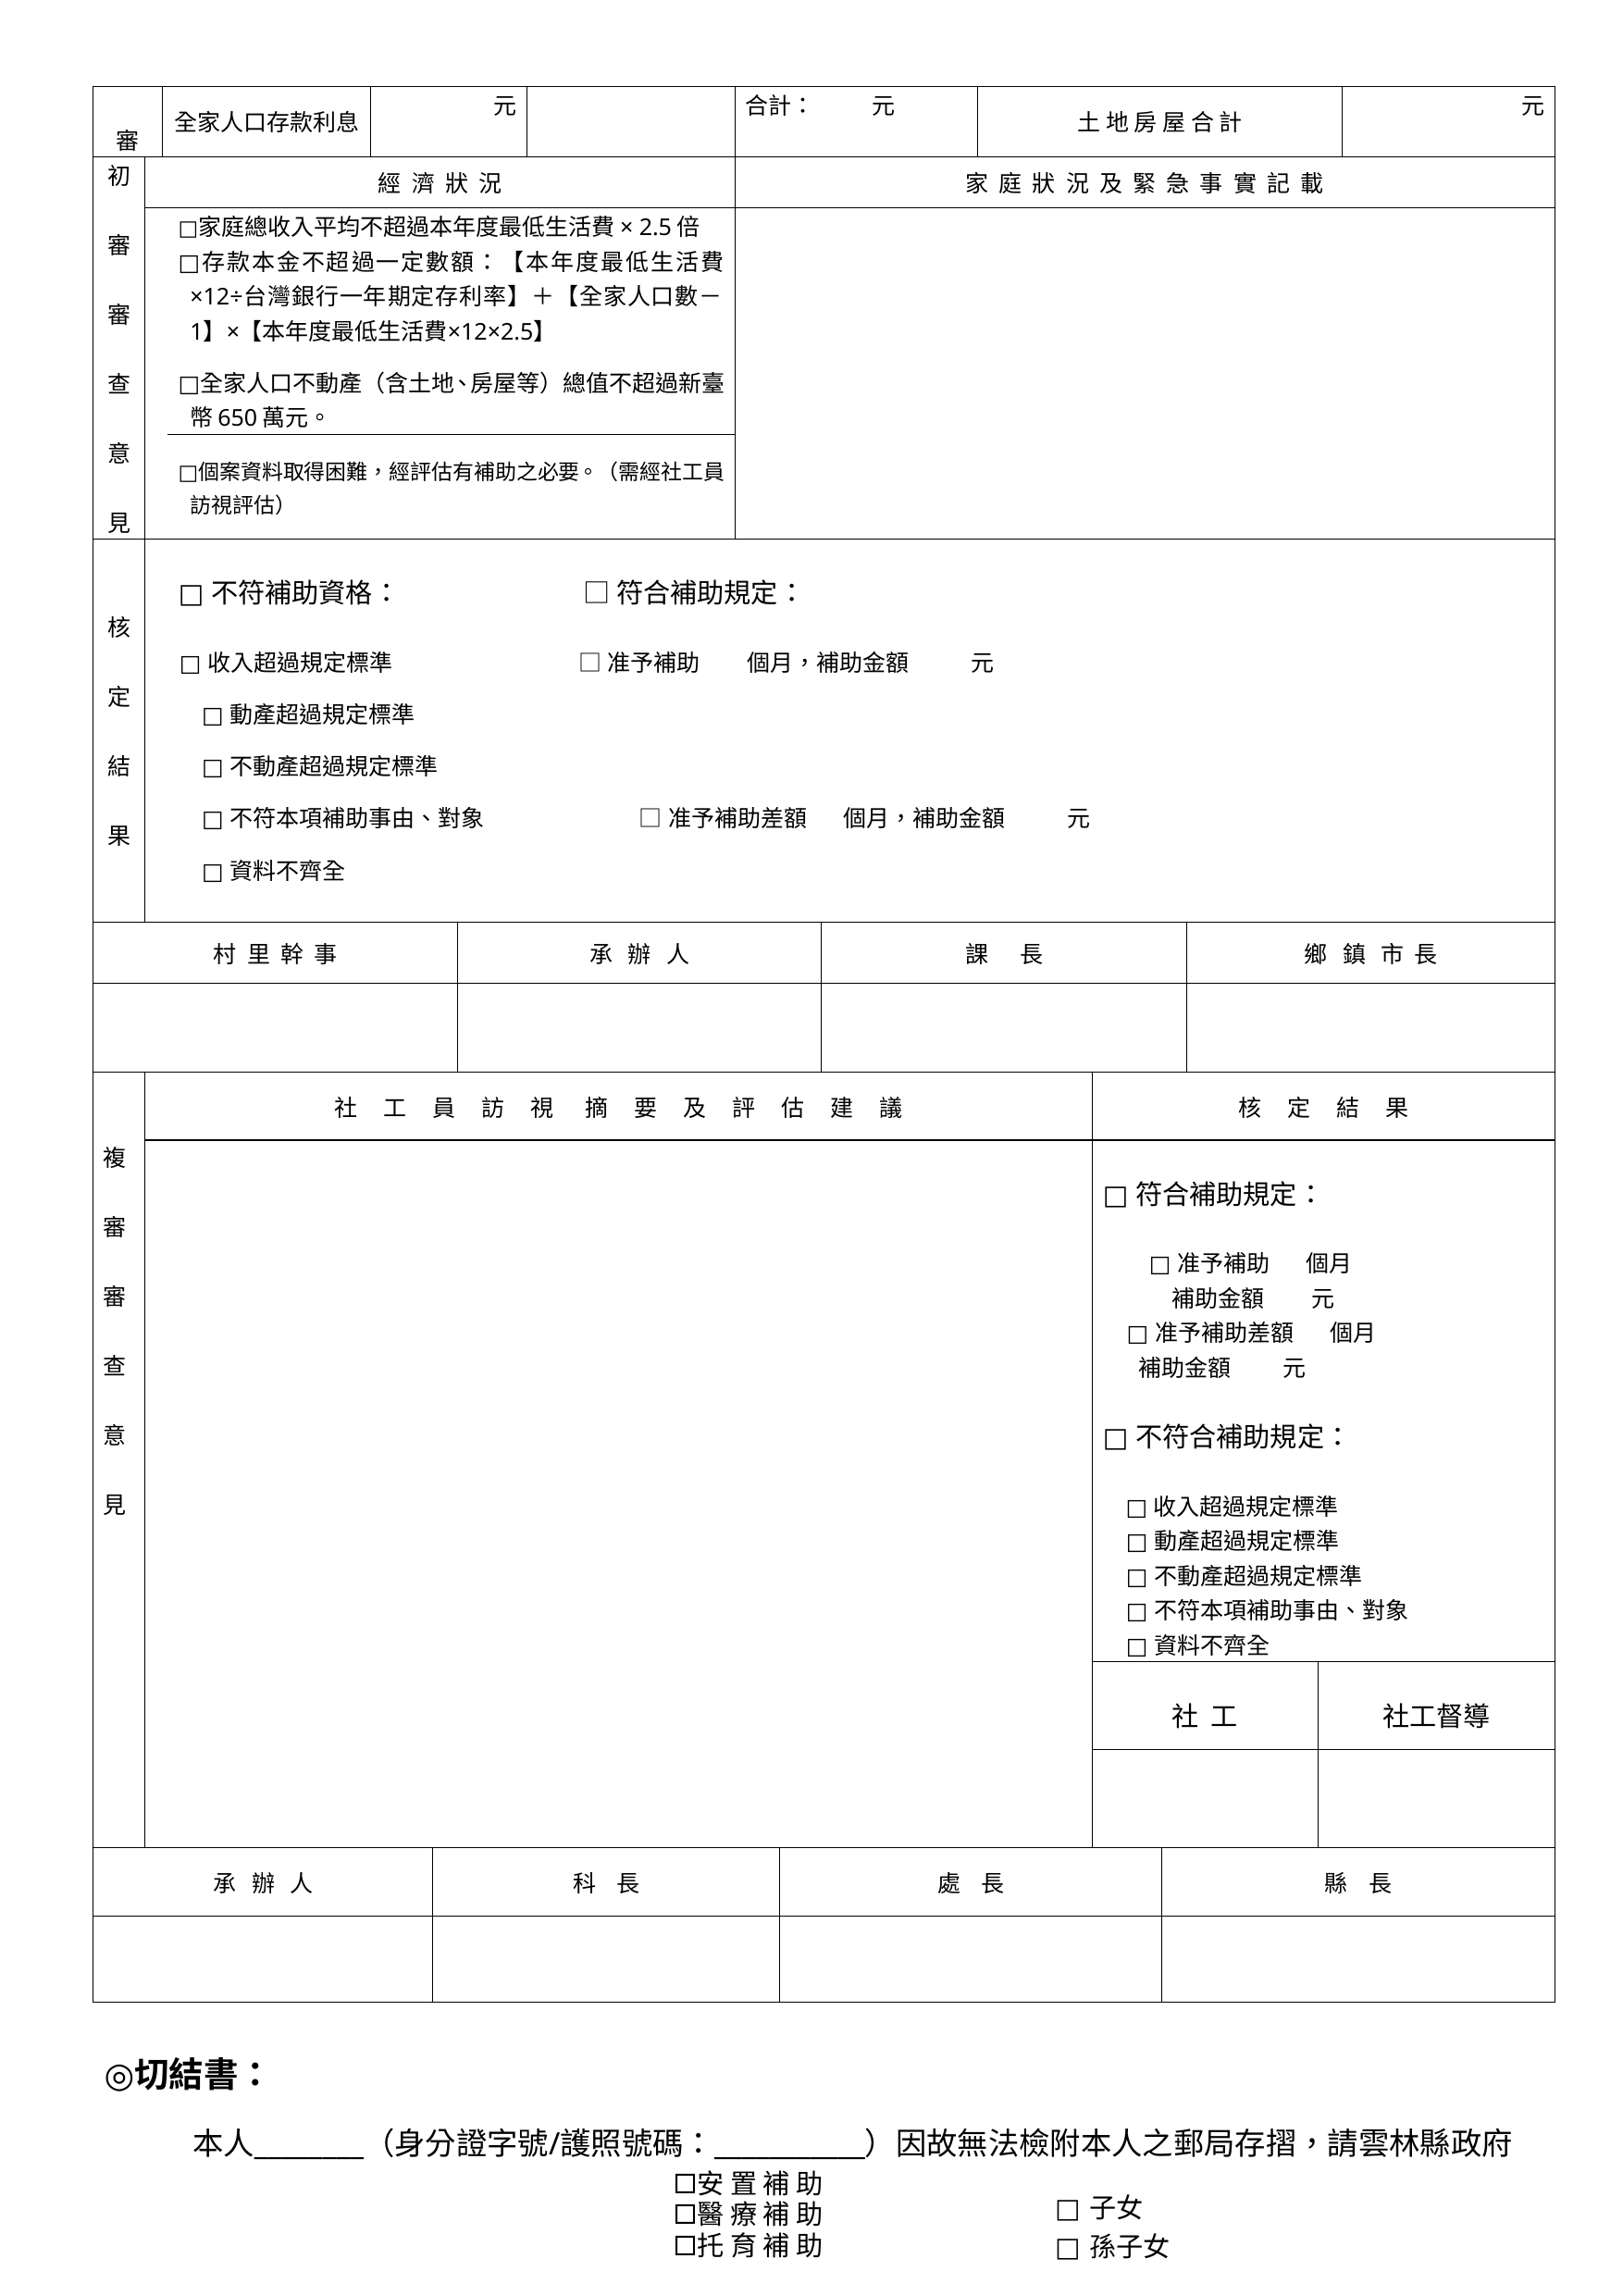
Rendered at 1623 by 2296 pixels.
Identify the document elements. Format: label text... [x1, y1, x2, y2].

table_cell 社 工 員 訪 視 摘 要 及 評 估 建 議 [145, 1073, 1092, 1139]
table_cell 合計： 元 [736, 87, 977, 155]
table_cell [1093, 1750, 1318, 1847]
table_cell 縣 長 [1162, 1848, 1555, 1916]
table_cell 課 長 [822, 923, 1186, 983]
table_header 經 濟 狀 況 審 核 [93, 87, 162, 155]
text ◎切結書： [104, 2037, 1534, 2106]
table_cell 承 辦 人 [93, 1848, 432, 1916]
table_cell [93, 1917, 432, 2002]
table_cell [145, 208, 167, 539]
table_cell 社 工 [1093, 1662, 1318, 1749]
table_cell 家 庭 狀 況 及 緊 急 事 實 記 載 [736, 157, 1555, 207]
list 子女 [1055, 2186, 1200, 2226]
table_cell 土 地 房 屋 合 計 [978, 87, 1342, 155]
table_cell [736, 208, 1555, 539]
table_cell □ 符合補助規定： □ 准予補助 個月 補助金額 元 □ 准予補助差額 個月 補助金額 元 □ 不符合補助規定： □ 收入超過規定標準 □ 動產超過規定標準 □ 不動產超過規定標準 □ 不符本項補助事由、對象 □ 資料不齊全 [1093, 1141, 1555, 1661]
text 本人________（身分證字號/護照號碼：___________）因故無法檢附本人之郵局存摺，請雲林縣政府將本人申請之雲林縣辦理未婚懷孕少女 轉匯至本人 ___ ___之存摺（________郵局、帳號：________________）。 [1041, 2179, 1214, 2283]
table_cell □家庭總收入平均不超過本年度最低生活費 × 2.5倍 □存款本金不超過一定數額：【本年度最低生活費×12÷台灣銀行一年期定存利率】＋【全家人口數－1】×【本年度最低生活費×12×2.5】 □全家人口不動產（含土地、房屋等）總值不超過新臺幣650萬元。 [167, 208, 735, 434]
table_cell [1187, 984, 1555, 1072]
table_cell 承 辦 人 [458, 923, 821, 983]
table_cell 鄉 鎮 市 長 [1187, 923, 1555, 983]
table_cell 複 審 審 查 意 見 [93, 1073, 144, 1847]
table_cell □ 不符補助資格： □ 符合補助規定： □ 收入超過規定標準 □ 准予補助 個月，補助金額 元 □ 動產超過規定標準 □ 不動產超過規定標準 □ 不符本項補助事由、對象 □ 准予補助差額 個月，補助金額 元 □ 資料不齊全 [145, 540, 1555, 922]
table_cell [458, 984, 821, 1072]
table_cell 經 濟 狀 況 [145, 157, 735, 207]
text 安 置 補 助 [673, 2169, 861, 2200]
text 托 育 補 助 [673, 2230, 861, 2259]
table_cell 元 [371, 87, 527, 155]
table_cell [433, 1917, 779, 2002]
table_cell 初 審 審 查 意 見 [93, 157, 144, 539]
table_cell 科 長 [433, 1848, 779, 1916]
table_cell 處 長 [780, 1848, 1161, 1916]
table_cell [822, 984, 1186, 1072]
table_cell [93, 984, 457, 1072]
table_cell [1162, 1917, 1555, 2002]
table_cell 核 定 結 果 [1093, 1073, 1555, 1139]
table_cell 核 定 結 果 [93, 540, 144, 922]
table_cell [145, 1141, 1092, 1847]
table_cell 全家人口存款利息 [163, 87, 370, 155]
table_cell 社工督導 [1319, 1662, 1555, 1749]
table_cell [780, 1917, 1161, 2002]
text 本人________（身分證字號/護照號碼：___________）因故無法檢附本人之郵局存摺，請雲林縣政府將本人申請之雲林縣辦理未婚懷孕少女 轉匯至本人 ___ ___之存摺（________郵局、帳號：________________）。 [130, 2106, 1534, 2266]
table_cell 村 里 幹 事 [93, 923, 457, 983]
list 孫子女 [1055, 2226, 1200, 2265]
table_cell 元 [1343, 87, 1555, 155]
table_cell [527, 87, 735, 155]
text 醫 療 補 助 [673, 2200, 861, 2230]
table_cell □個案資料取得困難，經評估有補助之必要。（需經社工員訪視評估） [167, 435, 735, 539]
table_cell [1319, 1750, 1555, 1847]
